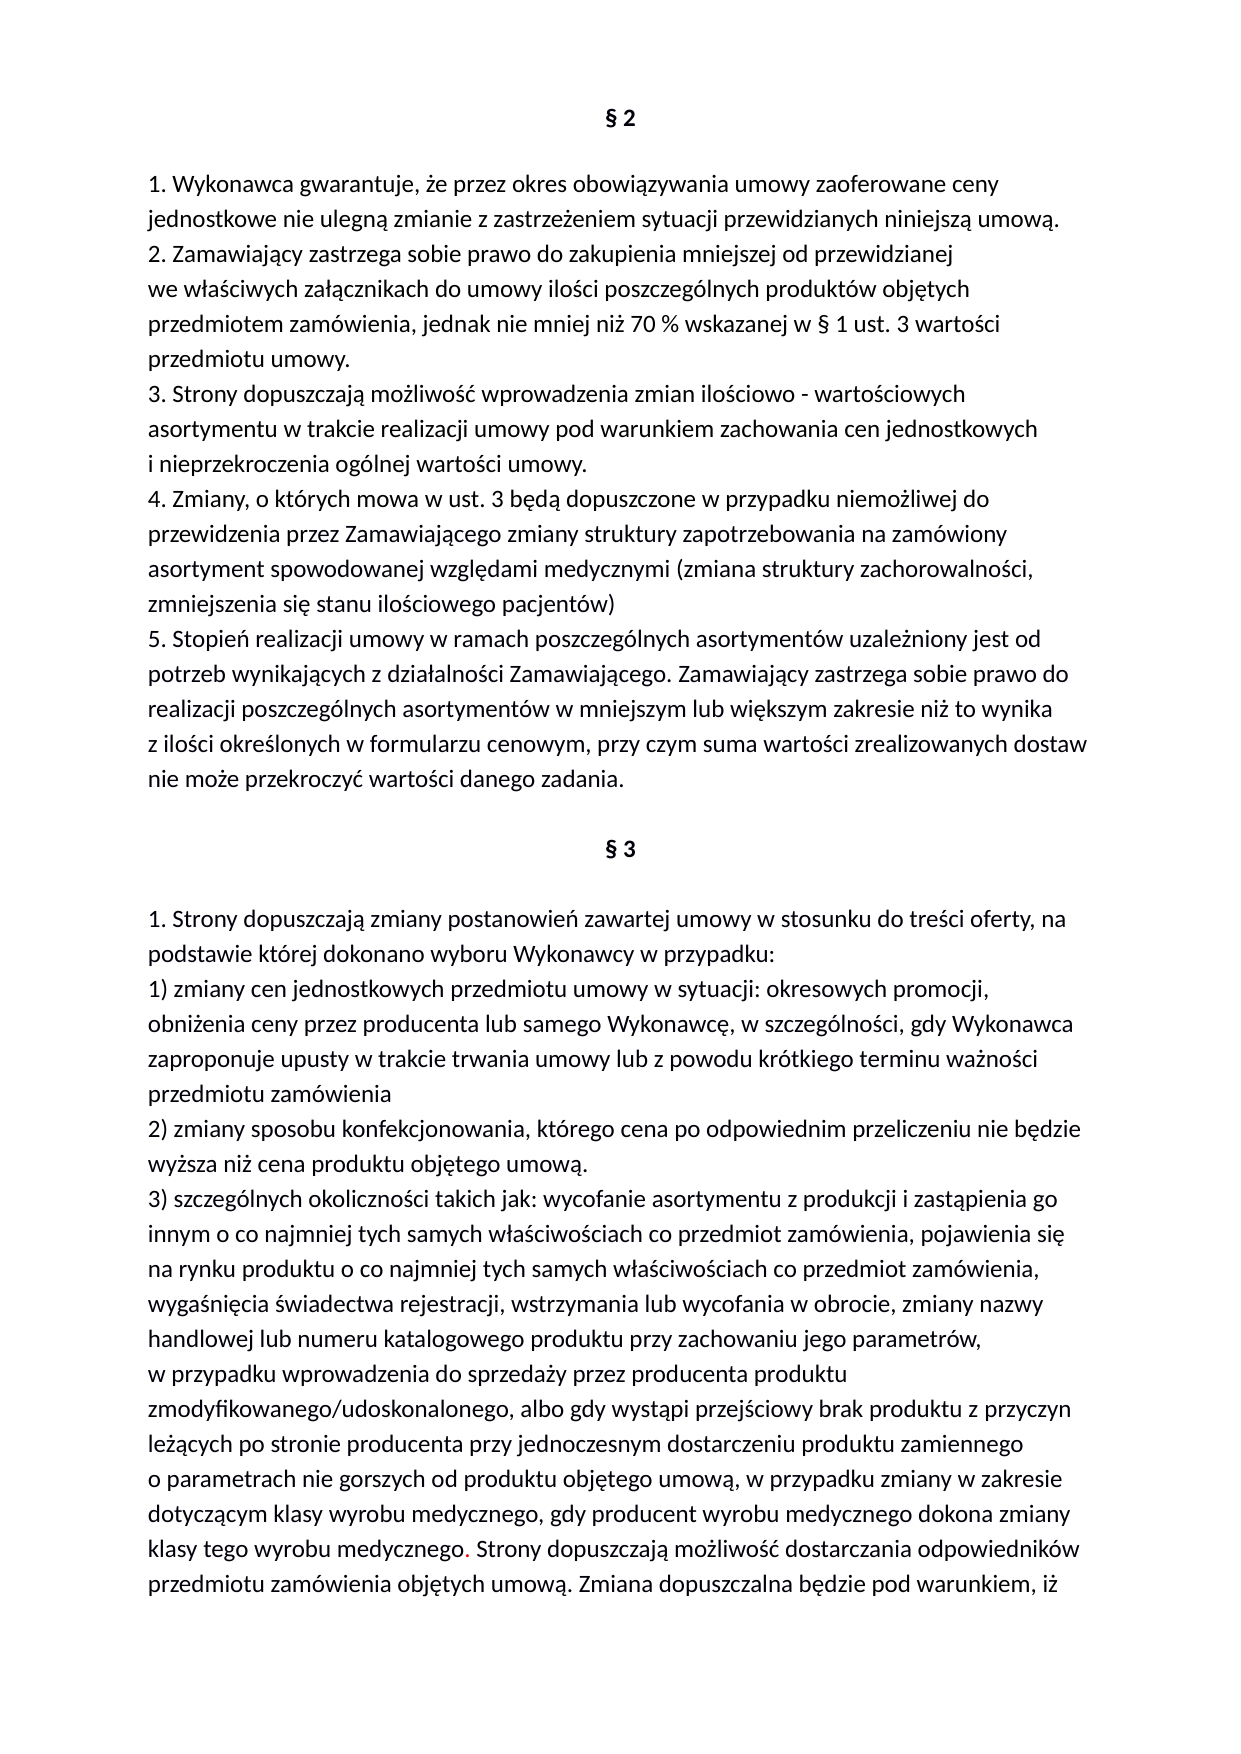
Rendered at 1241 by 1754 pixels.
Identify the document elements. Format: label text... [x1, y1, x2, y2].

text 3) szczególnych okoliczności takich jak: wycofanie asortymentu z produkcji i zastąpienia go innym o co najmniej tych samych właściwościach co przedmiot zamówienia, pojawienia się na rynku produktu o co najmniej tych samych właściwościach co przedmiot zamówienia, wygaśnięcia świadectwa rejestracji, wstrzymania lub wycofania w obrocie, zmiany nazwy handlowej lub numeru katalogowego produktu przy zachowaniu jego parametrów, w przypadku wprowadzenia do sprzedaży przez producenta produktu zmodyfikowanego/udoskonalonego, albo gdy wystąpi przejściowy brak produktu z przyczyn leżących po stronie producenta przy jednoczesnym dostarczeniu produktu zamiennego o parametrach nie gorszych od produktu objętego umową, w przypadku zmiany w zakresie dotyczącym klasy wyrobu medycznego, gdy producent wyrobu medycznego dokona zmiany klasy tego wyrobu medycznego. Strony dopuszczają możliwość dostarczania odpowiedników przedmiotu zamówienia objętych umową. Zmiana dopuszczalna będzie pod warunkiem, iż [148, 1183, 1093, 1598]
text 2) zmiany sposobu konfekcjonowania, którego cena po odpowiednim przeliczeniu nie będzie wyższa niż cena produktu objętego umową. [148, 1113, 1093, 1178]
text § 2 [148, 102, 1093, 133]
text 5. Stopień realizacji umowy w ramach poszczególnych asortymentów uzależniony jest od potrzeb wynikających z działalności Zamawiającego. Zamawiający zastrzega sobie prawo do realizacji poszczególnych asortymentów w mniejszym lub większym zakresie niż to wynika z ilości określonych w formularzu cenowym, przy czym suma wartości zrealizowanych dostaw nie może przekroczyć wartości danego zadania. [148, 623, 1093, 793]
text 1. Wykonawca gwarantuje, że przez okres obowiązywania umowy zaoferowane ceny jednostkowe nie ulegną zmianie z zastrzeżeniem sytuacji przewidzianych niniejszą umową. [148, 168, 1093, 233]
text 3. Strony dopuszczają możliwość wprowadzenia zmian ilościowo - wartościowych asortymentu w trakcie realizacji umowy pod warunkiem zachowania cen jednostkowych i nieprzekroczenia ogólnej wartości umowy. [148, 378, 1093, 478]
text 1) zmiany cen jednostkowych przedmiotu umowy w sytuacji: okresowych promocji, obniżenia ceny przez producenta lub samego Wykonawcę, w szczególności, gdy Wykonawca zaproponuje upusty w trakcie trwania umowy lub z powodu krótkiego terminu ważności przedmiotu zamówienia [148, 973, 1093, 1108]
text 1. Strony dopuszczają zmiany postanowień zawartej umowy w stosunku do treści oferty, na podstawie której dokonano wyboru Wykonawcy w przypadku: [148, 903, 1093, 968]
text 4. Zmiany, o których mowa w ust. 3 będą dopuszczone w przypadku niemożliwej do przewidzenia przez Zamawiającego zmiany struktury zapotrzebowania na zamówiony asortyment spowodowanej względami medycznymi (zmiana struktury zachorowalności, zmniejszenia się stanu ilościowego pacjentów) [148, 483, 1093, 618]
text 2. Zamawiający zastrzega sobie prawo do zakupienia mniejszej od przewidzianej we właściwych załącznikach do umowy ilości poszczególnych produktów objętych przedmiotem zamówienia, jednak nie mniej niż 70 % wskazanej w § 1 ust. 3 wartości przedmiotu umowy. [148, 238, 1093, 373]
text § 3 [148, 833, 1093, 863]
